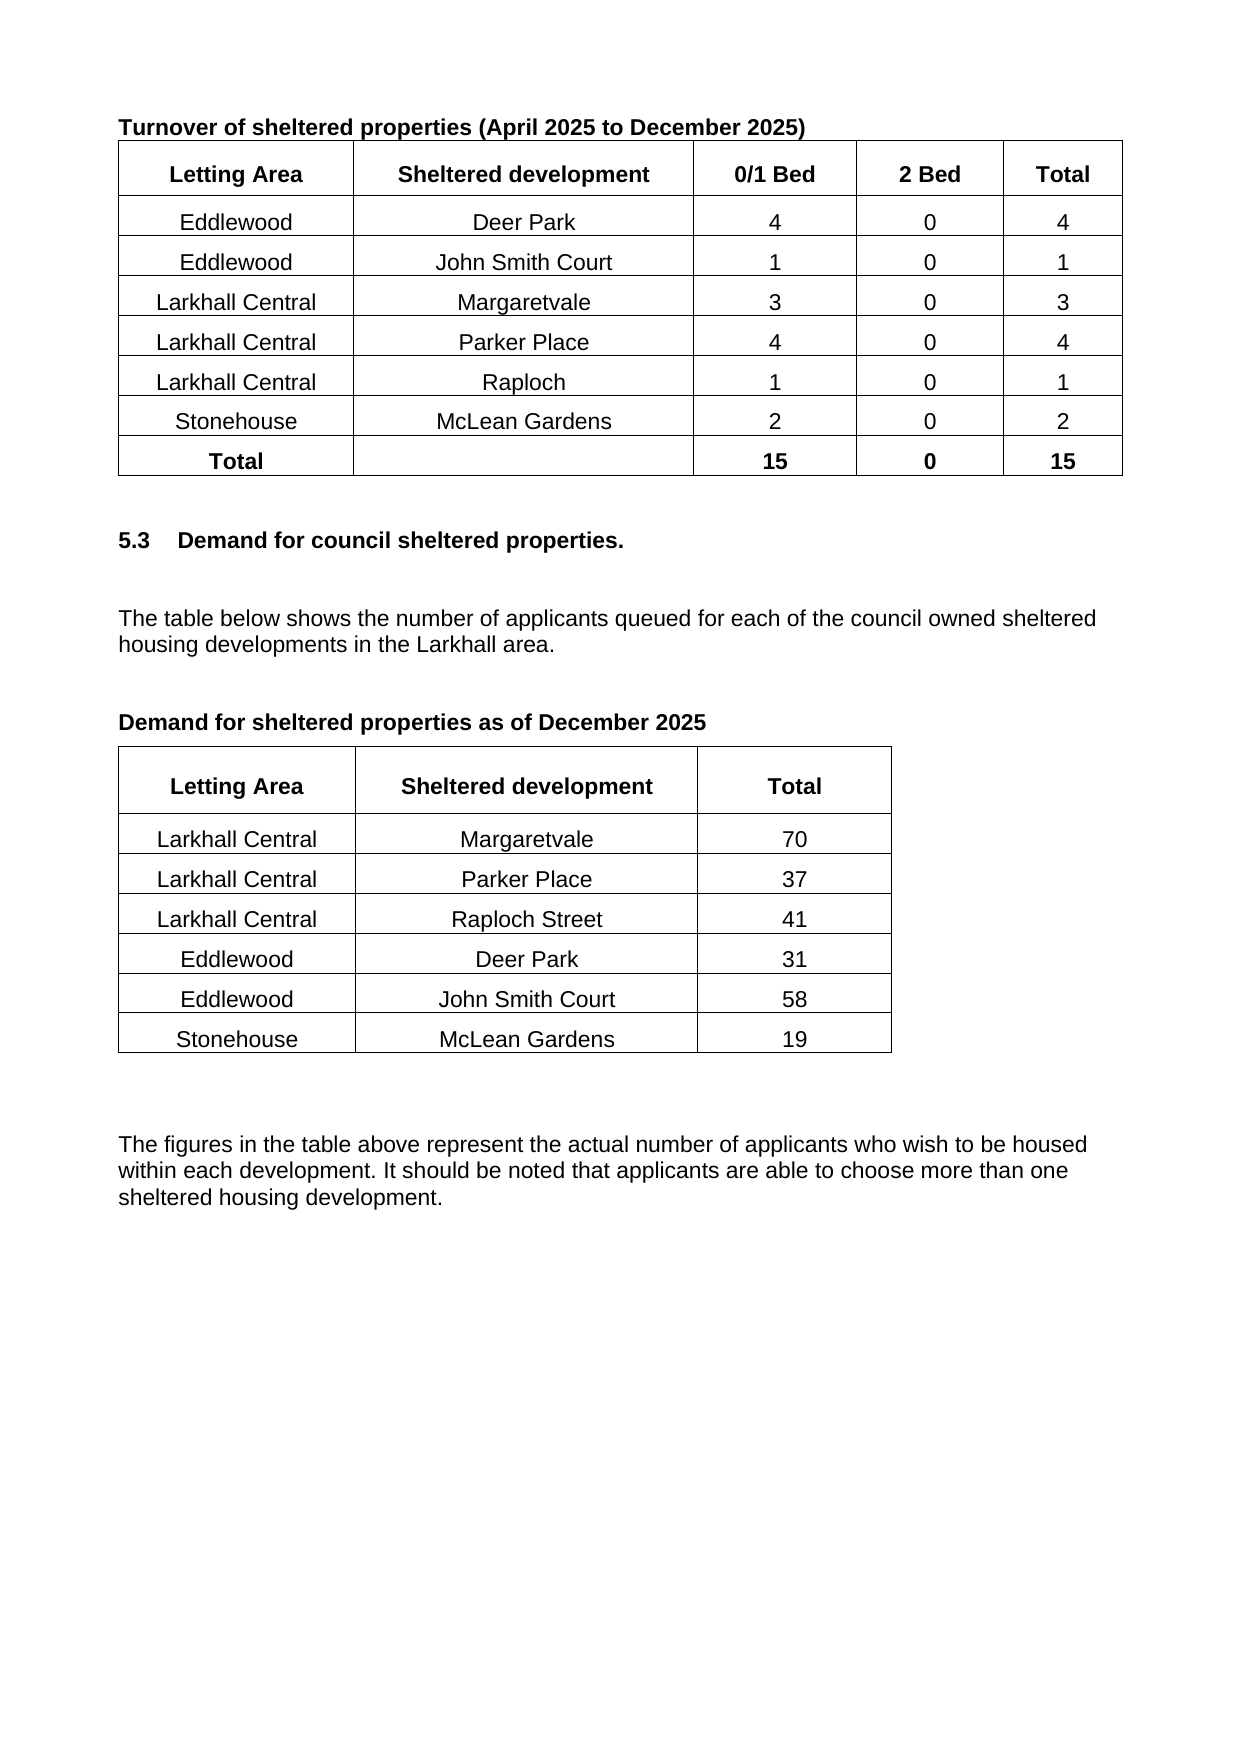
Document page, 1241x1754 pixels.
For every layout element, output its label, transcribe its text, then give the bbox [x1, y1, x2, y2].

table_cell 2 [1004, 396, 1122, 435]
table_cell Larkhall Central [119, 316, 353, 355]
table_cell 70 [698, 814, 891, 853]
table_cell Raploch Street [356, 894, 697, 932]
table_cell Eddlewood [119, 934, 355, 972]
table_cell 15 [694, 436, 856, 474]
table_cell 58 [698, 974, 891, 1012]
table_cell 0 [857, 396, 1003, 435]
table_cell Larkhall Central [119, 894, 355, 932]
table_cell 2 [694, 396, 856, 435]
table_cell 1 [694, 236, 856, 275]
table_cell 15 [1004, 436, 1122, 474]
table_cell 31 [698, 934, 891, 972]
table_cell Parker Place [356, 854, 697, 893]
table_cell John Smith Court [356, 974, 697, 1012]
table_cell Deer Park [354, 196, 693, 235]
table_cell 19 [698, 1013, 891, 1052]
table_header Letting Area [119, 141, 353, 195]
table_cell 1 [694, 356, 856, 395]
table_header Total [1004, 141, 1122, 195]
table_cell John Smith Court [354, 236, 693, 275]
table_cell [354, 436, 693, 474]
table_cell Margaretvale [354, 276, 693, 315]
table_cell Larkhall Central [119, 814, 355, 853]
table_cell Larkhall Central [119, 356, 353, 395]
table_cell Parker Place [354, 316, 693, 355]
table_cell 0 [857, 356, 1003, 395]
table_header Letting Area [119, 747, 355, 813]
table_cell 37 [698, 854, 891, 893]
table_cell Deer Park [356, 934, 697, 972]
table_cell 1 [1004, 356, 1122, 395]
table_cell McLean Gardens [356, 1013, 697, 1052]
table_cell Stonehouse [119, 1013, 355, 1052]
table_cell 4 [694, 196, 856, 235]
table_cell Stonehouse [119, 396, 353, 435]
table_header Total [698, 747, 891, 813]
table_cell Larkhall Central [119, 276, 353, 315]
table_cell 4 [694, 316, 856, 355]
table_cell Raploch [354, 356, 693, 395]
table_cell 1 [1004, 236, 1122, 275]
table_header Sheltered development [356, 747, 697, 813]
table_cell Eddlewood [119, 196, 353, 235]
table_cell Larkhall Central [119, 854, 355, 893]
table_cell 4 [1004, 316, 1122, 355]
table_cell 0 [857, 196, 1003, 235]
table_cell McLean Gardens [354, 396, 693, 435]
table_cell Eddlewood [119, 236, 353, 275]
table_cell 4 [1004, 196, 1122, 235]
table_cell 3 [1004, 276, 1122, 315]
text Turnover of sheltered properties (April 2025 to December 2025) [118, 114, 1122, 140]
table_cell Total [119, 436, 353, 474]
text 5.3 Demand for council sheltered properties. [118, 527, 1122, 553]
table_cell Margaretvale [356, 814, 697, 853]
table_cell 3 [694, 276, 856, 315]
table_cell 0 [857, 276, 1003, 315]
table_cell Eddlewood [119, 974, 355, 1012]
table_cell 0 [857, 316, 1003, 355]
table_header Sheltered development [354, 141, 693, 195]
table_cell 0 [857, 436, 1003, 474]
text The table below shows the number of applicants queued for each of the council owned sheltered housing developments in the Larkhall area. [118, 605, 1122, 657]
table_cell 41 [698, 894, 891, 932]
table_header 2 Bed [857, 141, 1003, 195]
text Demand for sheltered properties as of December 2025 [118, 709, 1122, 735]
table_cell 0 [857, 236, 1003, 275]
table_header 0/1 Bed [694, 141, 856, 195]
text The figures in the table above represent the actual number of applicants who wish to be housed within each development. It should be noted that applicants are able to choose more than one sheltered housing development. [118, 1131, 1122, 1210]
